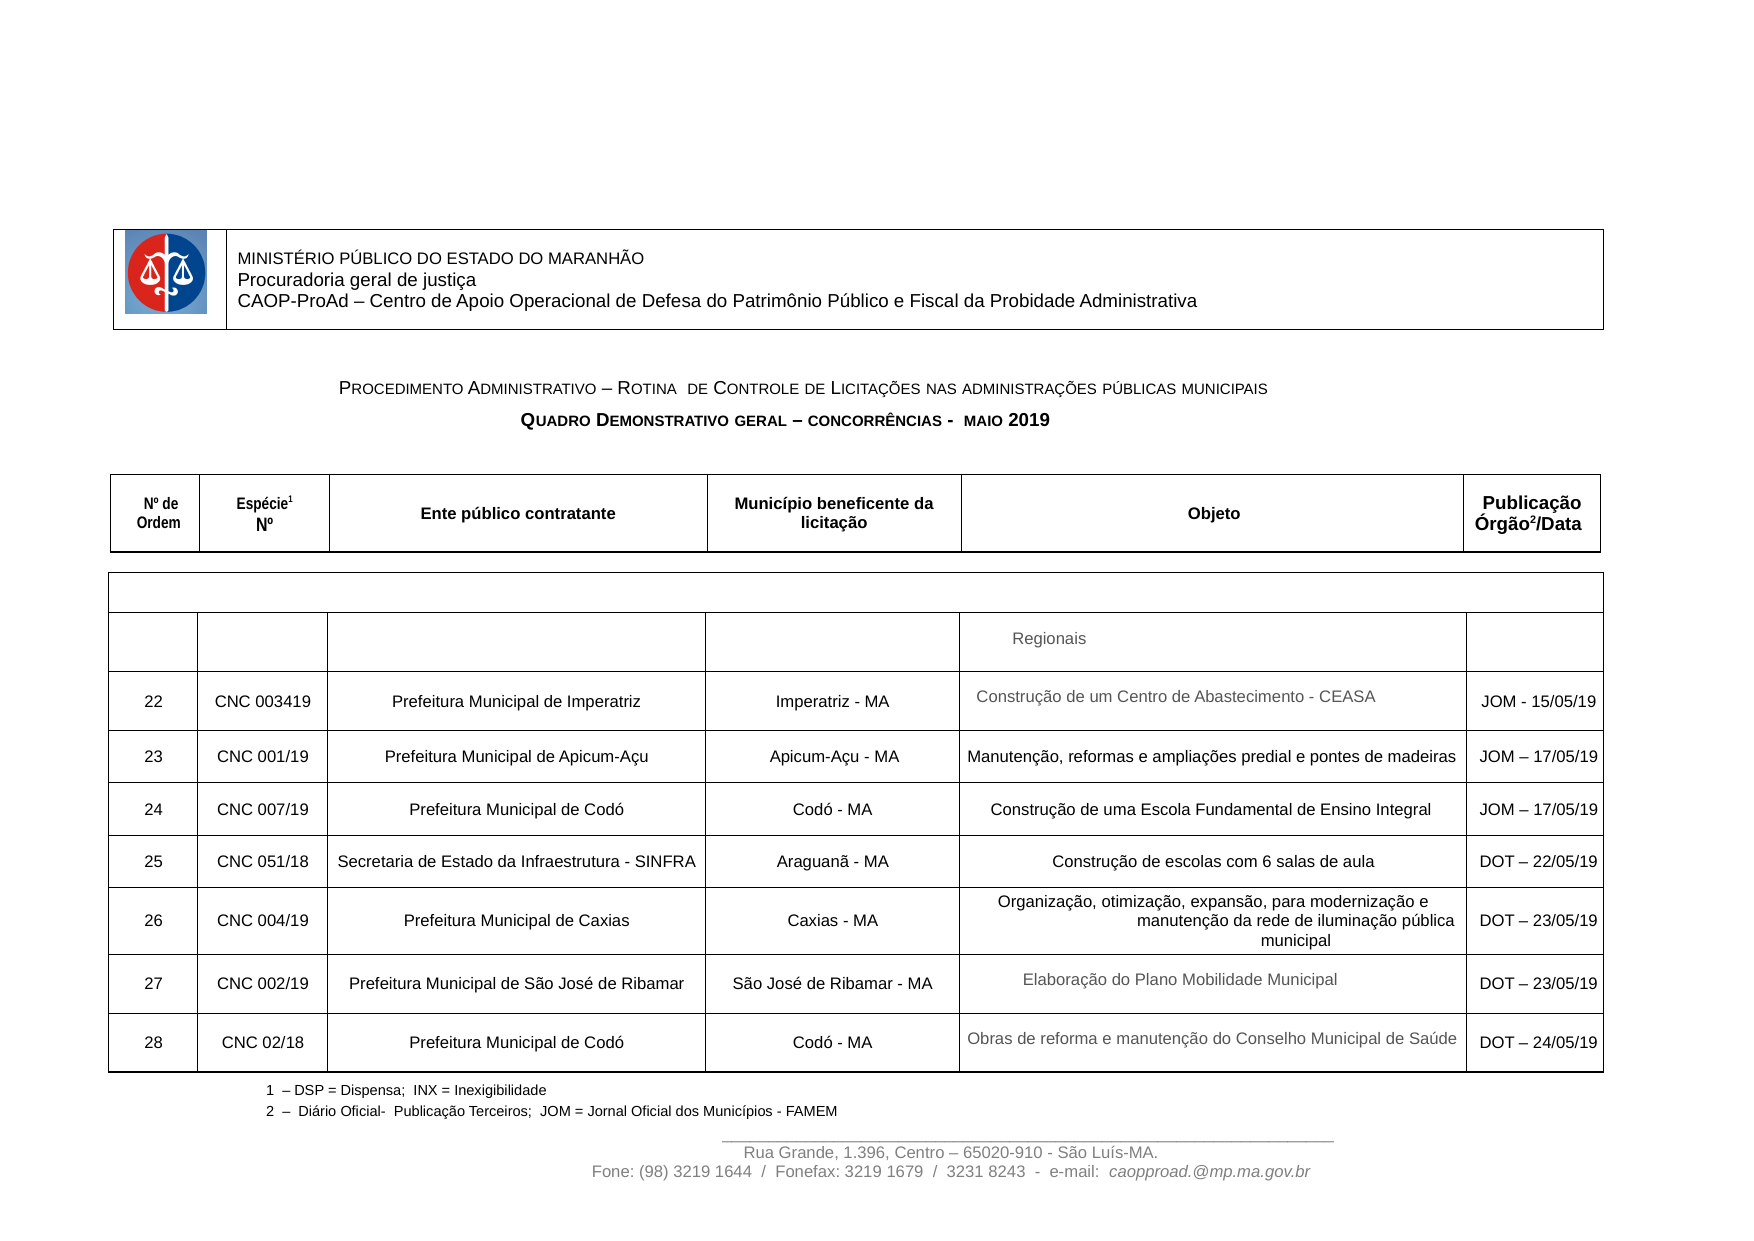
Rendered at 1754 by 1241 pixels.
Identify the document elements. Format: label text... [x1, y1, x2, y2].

table_cell 27 [109, 955, 197, 1012]
table_cell JOM – 17/05/19 [1467, 731, 1603, 782]
table_cell CNC 02/18 [198, 1014, 327, 1071]
table_cell Apicum-Açu - MA [706, 731, 959, 782]
table_cell DOT – 24/05/19 [1467, 1014, 1603, 1071]
table_cell 25 [109, 836, 197, 887]
table_cell [109, 613, 197, 671]
table_cell Prefeitura Municipal de Codó [328, 783, 705, 834]
table_cell 23 [109, 731, 197, 782]
table_cell Araguanã - MA [706, 836, 959, 887]
table_cell DOT – 22/05/19 [1467, 836, 1603, 887]
table_cell Prefeitura Municipal de Apicum-Açu [328, 731, 705, 782]
table_cell JOM – 17/05/19 [1467, 783, 1603, 834]
table_cell Construção de escolas com 6 salas de aula [960, 836, 1466, 887]
table_cell Manutenção, reformas e ampliações predial e pontes de madeiras [960, 731, 1466, 782]
table_cell 24 [109, 783, 197, 834]
table_cell Regionais [960, 613, 1466, 671]
table_cell Caxias - MA [706, 888, 959, 954]
table_cell CNC 007/19 [198, 783, 327, 834]
table_cell DOT – 23/05/19 [1467, 888, 1603, 954]
table_cell Imperatriz - MA [706, 672, 959, 730]
table_cell Prefeitura Municipal de São José de Ribamar [328, 955, 705, 1012]
table_cell Organização, otimização, expansão, para modernização e manutenção da rede de iluminação pública municipal [960, 888, 1466, 954]
table_cell CNC 001/19 [198, 731, 327, 782]
table_cell Prefeitura Municipal de Imperatriz [328, 672, 705, 730]
table_cell Obras de reforma e manutenção do Conselho Municipal de Saúde [960, 1014, 1466, 1071]
table_cell Prefeitura Municipal de Caxias [328, 888, 705, 954]
table_cell [706, 613, 959, 671]
table_cell Prefeitura Municipal de Codó [328, 1014, 705, 1071]
table_header [109, 573, 1603, 612]
table_cell DOT – 23/05/19 [1467, 955, 1603, 1012]
table_cell [1467, 613, 1603, 671]
table_cell CNC 051/18 [198, 836, 327, 887]
picture [125, 230, 207, 314]
table_cell 26 [109, 888, 197, 954]
table_cell Codó - MA [706, 1014, 959, 1071]
table_cell Secretaria de Estado da Infraestrutura - SINFRA [328, 836, 705, 887]
table_cell JOM - 15/05/19 [1467, 672, 1603, 730]
table_cell Elaboração do Plano Mobilidade Municipal [960, 955, 1466, 1012]
table_cell CNC 004/19 [198, 888, 327, 954]
table_cell Construção de um Centro de Abastecimento - CEASA [960, 672, 1466, 730]
table_cell [198, 613, 327, 671]
table_cell São José de Ribamar - MA [706, 955, 959, 1012]
table_cell 22 [109, 672, 197, 730]
table_cell CNC 003419 [198, 672, 327, 730]
table_cell [328, 613, 705, 671]
table_cell CNC 002/19 [198, 955, 327, 1012]
table_cell 28 [109, 1014, 197, 1071]
table_cell Codó - MA [706, 783, 959, 834]
table_cell Construção de uma Escola Fundamental de Ensino Integral [960, 783, 1466, 834]
